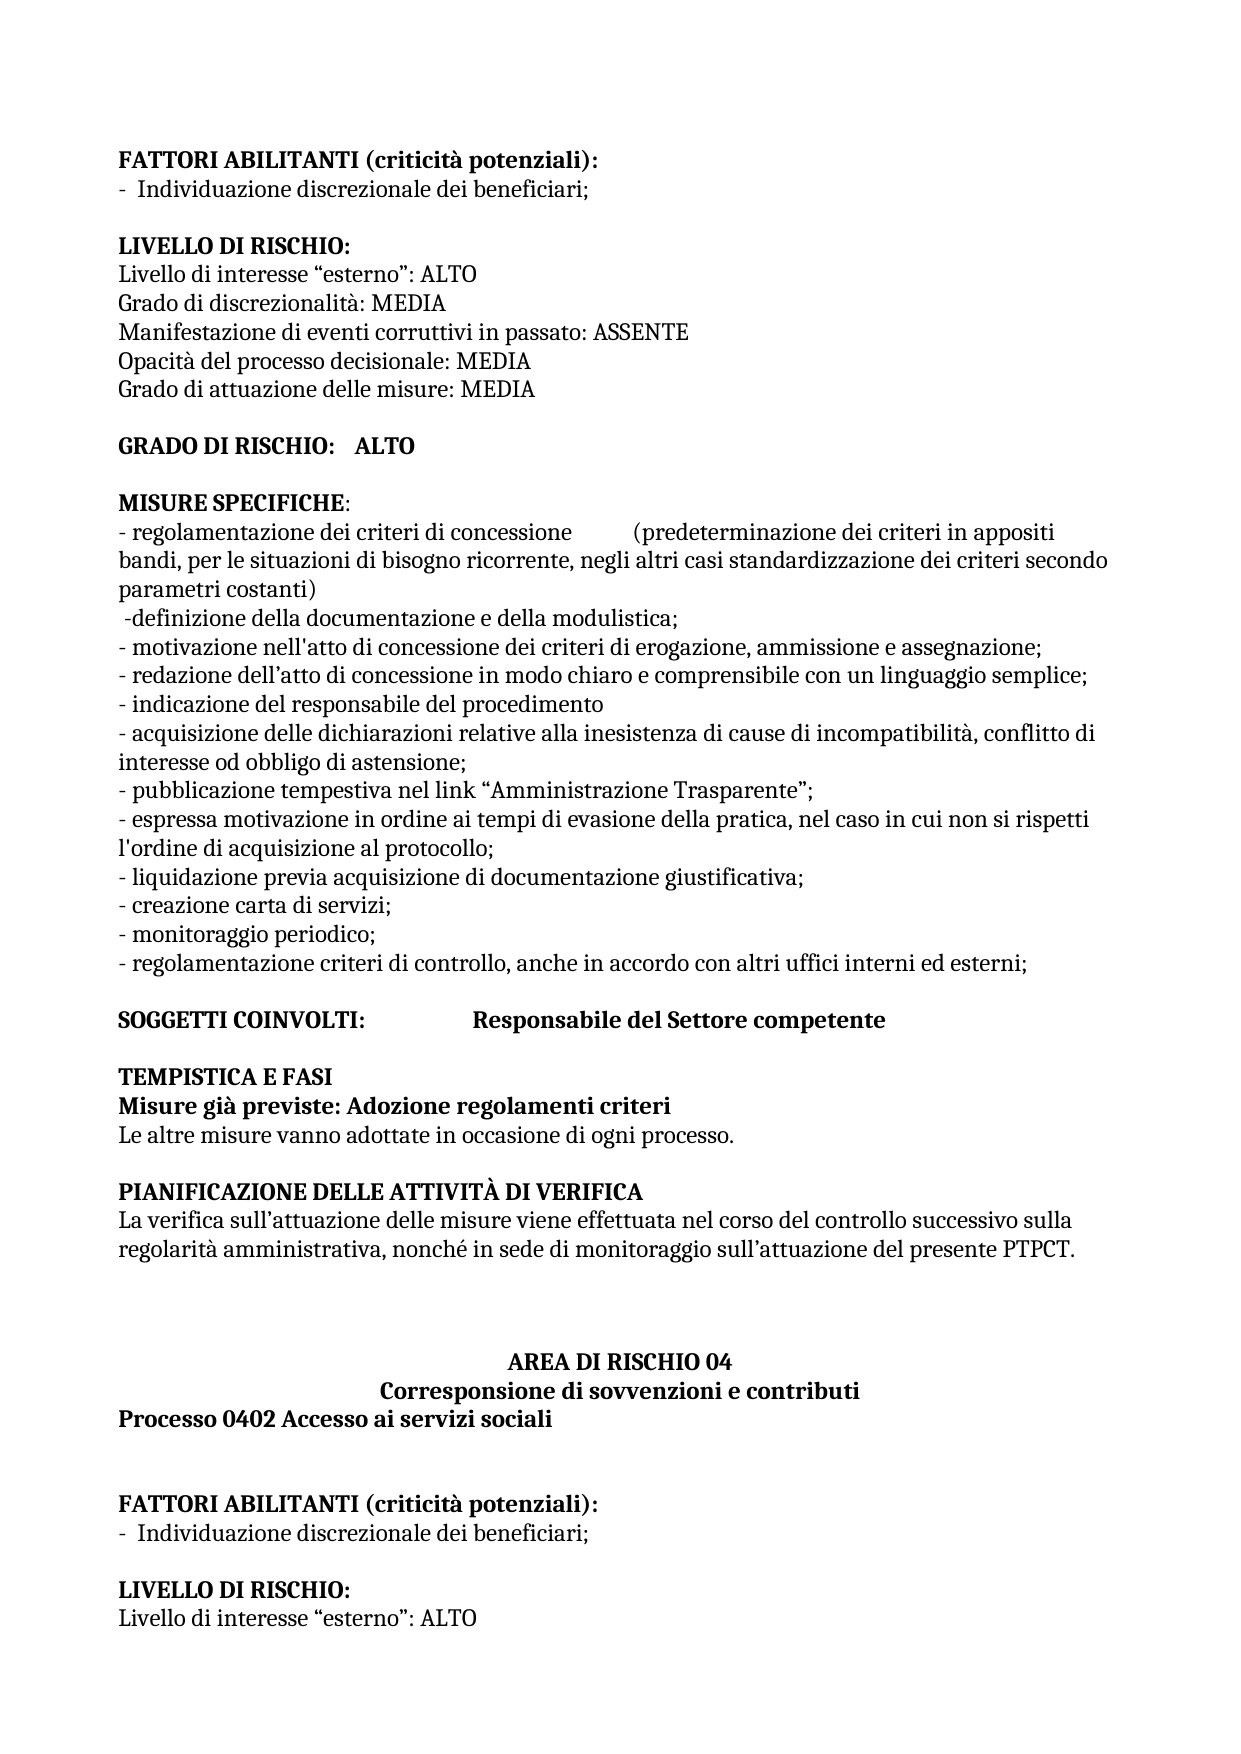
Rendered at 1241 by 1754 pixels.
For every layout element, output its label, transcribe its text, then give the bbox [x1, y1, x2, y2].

text - monitoraggio periodico; [118, 920, 1122, 949]
text Corresponsione di sovvenzioni e contributi [118, 1377, 1122, 1405]
text Grado di discrezionalità: MEDIA [118, 289, 1122, 318]
text Le altre misure vanno adottate in occasione di ogni processo. [118, 1121, 1122, 1149]
text Livello di interesse “esterno”: ALTO [118, 1604, 1122, 1633]
text Livello di interesse “esterno”: ALTO [118, 260, 1122, 289]
text - regolamentazione dei criteri di concessione (predeterminazione dei criteri in appositi bandi, per le situazioni di bisogno ricorrente, negli altri casi standardizzazione dei criteri secondo parametri costanti) [118, 518, 1122, 604]
text TEMPISTICA E FASI [118, 1063, 1122, 1092]
text - Individuazione discrezionale dei beneficiari; [118, 1519, 1122, 1548]
text Grado di attuazione delle misure: MEDIA [118, 375, 1122, 404]
text -definizione della documentazione e della modulistica; - motivazione nell'atto di concessione dei criteri di erogazione, ammissione e assegnazione; - redazione dell’atto di concessione in modo chiaro e comprensibile con un linguaggio semplice; - indicazione del responsabile del procedimento - acquisizione delle dichiarazioni relative alla inesistenza di cause di incompatibilità, conflitto di interesse od obbligo di astensione; - pubblicazione tempestiva nel link “Amministrazione Trasparente”; - espressa motivazione in ordine ai tempi di evasione della pratica, nel caso in cui non si rispetti l'ordine di acquisizione al protocollo; - liquidazione previa acquisizione di documentazione giustificativa; [118, 604, 1122, 891]
text Processo 0402 Accesso ai servizi sociali [118, 1405, 1122, 1434]
text Manifestazione di eventi corruttivi in passato: ASSENTE [118, 318, 1122, 347]
text MISURE SPECIFICHE: [118, 489, 1122, 518]
text Misure già previste: Adozione regolamenti criteri [118, 1092, 1122, 1121]
text - Individuazione discrezionale dei beneficiari; [118, 175, 1122, 204]
text AREA DI RISCHIO 04 [118, 1348, 1122, 1377]
text PIANIFICAZIONE DELLE ATTIVITÀ DI VERIFICA [118, 1177, 1122, 1206]
text FATTORI ABILITANTI (criticità potenziali): [118, 1490, 1122, 1519]
text - regolamentazione criteri di controllo, anche in accordo con altri uffici interni ed esterni; [118, 949, 1122, 978]
text Opacità del processo decisionale: MEDIA [118, 347, 1122, 375]
text La verifica sull’attuazione delle misure viene effettuata nel corso del controllo successivo sulla regolarità amministrativa, nonché in sede di monitoraggio sull’attuazione del presente PTPCT. [118, 1206, 1122, 1264]
text FATTORI ABILITANTI (criticità potenziali): [118, 146, 1122, 175]
text GRADO DI RISCHIO: ALTO [118, 432, 1122, 461]
text LIVELLO DI RISCHIO: [118, 1576, 1122, 1604]
text SOGGETTI COINVOLTI: Responsabile del Settore competente [118, 1006, 1122, 1034]
text LIVELLO DI RISCHIO: [118, 232, 1122, 260]
text - creazione carta di servizi; [118, 891, 1122, 920]
